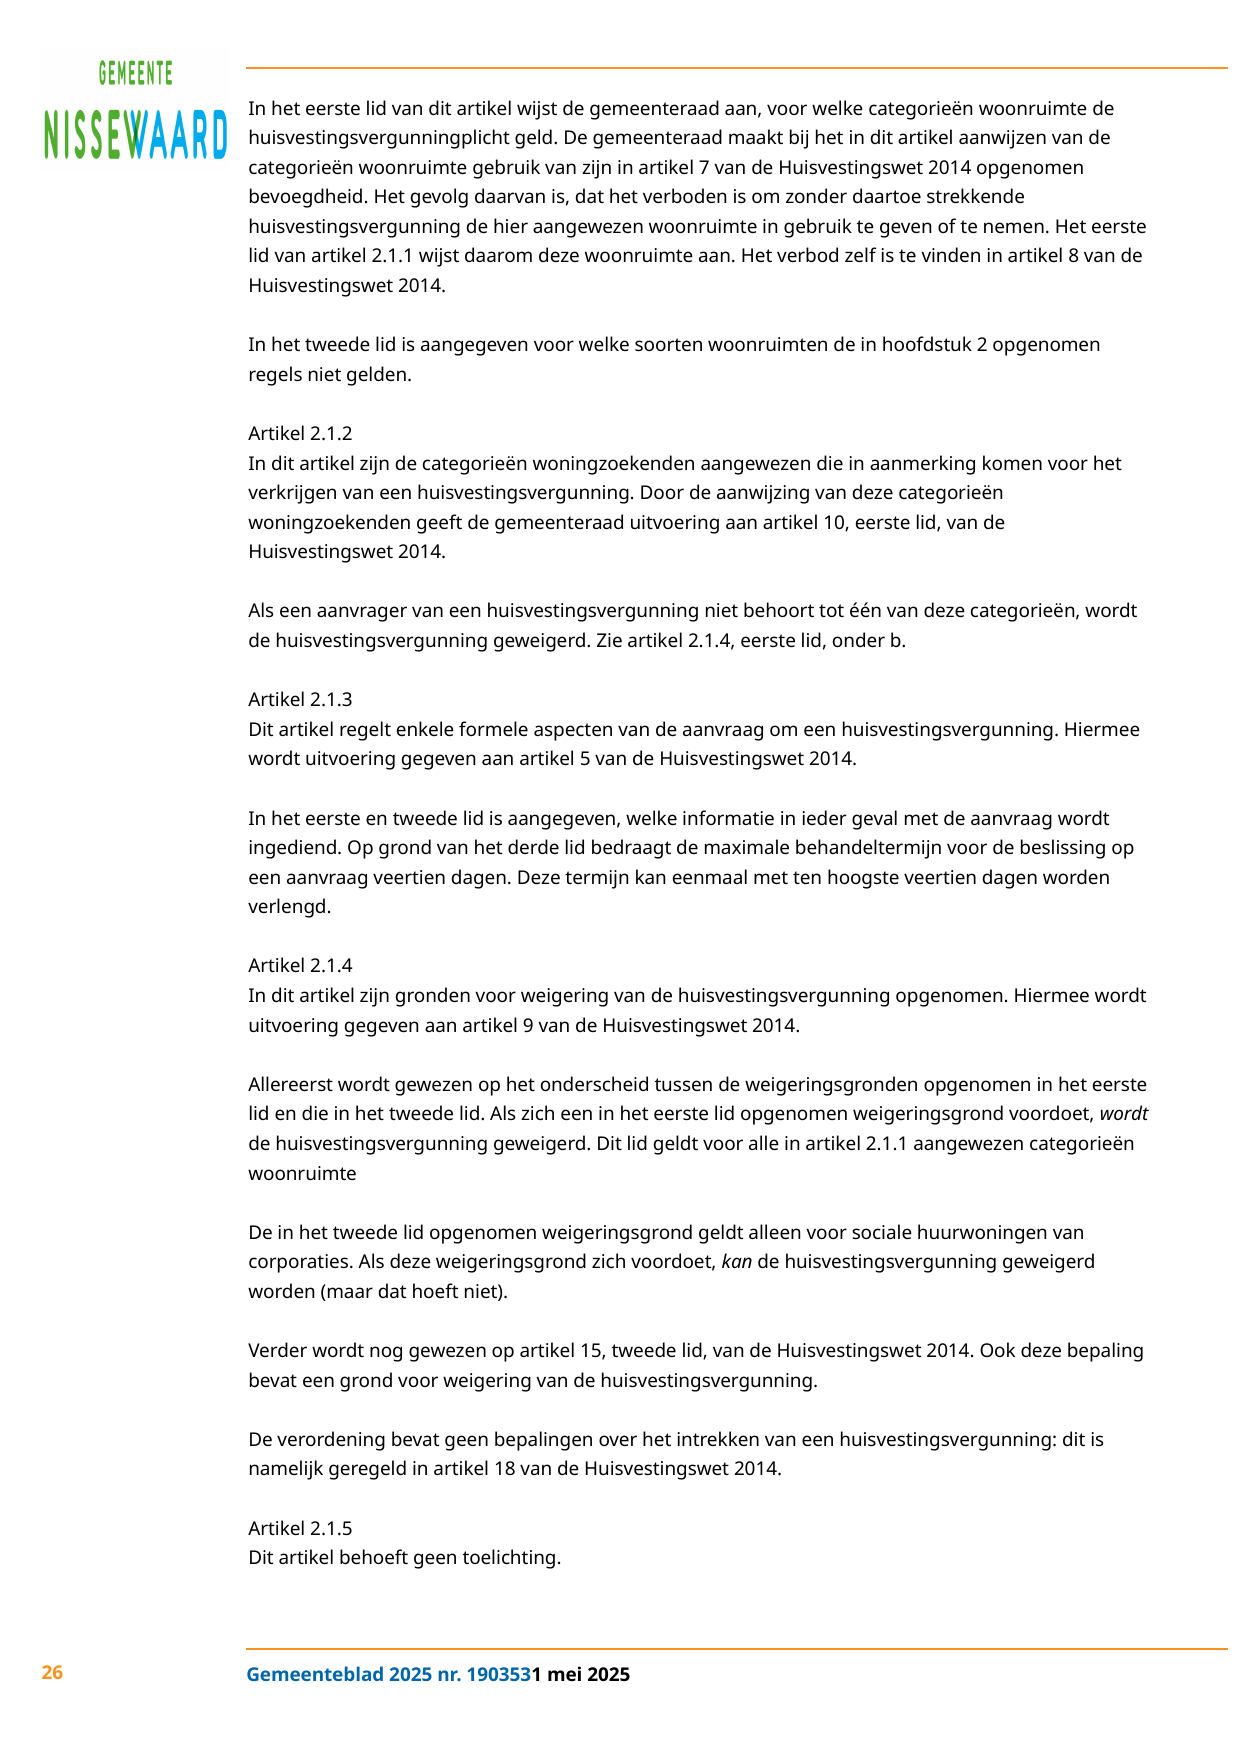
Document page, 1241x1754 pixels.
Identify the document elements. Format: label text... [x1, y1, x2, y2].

text Artikel 2.1.5 [248, 1515, 1152, 1541]
text Als een aanvrager van een huisvestingsvergunning niet behoort tot één van deze categorieën, wordt de huisvestingsvergunning geweigerd. Zie artikel 2.1.4, eerste lid, onder b. [248, 598, 1152, 653]
picture [41, 47, 231, 172]
text In het eerste lid van dit artikel wijst de gemeenteraad aan, voor welke categorieën woonruimte de huisvestingsvergunningplicht geld. De gemeenteraad maakt bij het in dit artikel aanwijzen van de categorieën woonruimte gebruik van zijn in artikel 7 van de Huisvestingswet 2014 opgenomen bevoegdheid. Het gevolg daarvan is, dat het verboden is om zonder daartoe strekkende huisvestingsvergunning de hier aangewezen woonruimte in gebruik te geven of te nemen. Het eerste lid van artikel 2.1.1 wijst daarom deze woonruimte aan. Het verbod zelf is te vinden in artikel 8 van de Huisvestingswet 2014. [248, 95, 1152, 298]
text De in het tweede lid opgenomen weigeringsgrond geldt alleen voor sociale huurwoningen van corporaties. Als deze weigeringsgrond zich voordoet, kan de huisvestingsvergunning geweigerd worden (maar dat hoeft niet). [248, 1219, 1152, 1304]
text Dit artikel behoeft geen toelichting. [248, 1544, 1152, 1570]
text In dit artikel zijn de categorieën woningzoekenden aangewezen die in aanmerking komen voor het verkrijgen van een huisvestingsvergunning. Door de aanwijzing van deze categorieën woningzoekenden geeft de gemeenteraad uitvoering aan artikel 10, eerste lid, van de Huisvestingswet 2014. [248, 450, 1152, 564]
text Verder wordt nog gewezen op artikel 15, tweede lid, van de Huisvestingswet 2014. Ook deze bepaling bevat een grond voor weigering van de huisvestingsvergunning. [248, 1337, 1152, 1393]
text Allereerst wordt gewezen op het onderscheid tussen de weigeringsgronden opgenomen in het eerste lid en die in het tweede lid. Als zich een in het eerste lid opgenomen weigeringsgrond voordoet, wordt de huisvestingsvergunning geweigerd. Dit lid geldt voor alle in artikel 2.1.1 aangewezen categorieën woonruimte [248, 1071, 1152, 1186]
text Artikel 2.1.4 [248, 953, 1152, 978]
text In het eerste en tweede lid is aangegeven, welke informatie in ieder geval met de aanvraag wordt ingediend. Op grond van het derde lid bedraagt de maximale behandeltermijn voor de beslissing op een aanvraag veertien dagen. Deze termijn kan eenmaal met ten hoogste veertien dagen worden verlengd. [248, 805, 1152, 919]
text De verordening bevat geen bepalingen over het intrekken van een huisvestingsvergunning: dit is namelijk geregeld in artikel 18 van de Huisvestingswet 2014. [248, 1426, 1152, 1481]
text Artikel 2.1.3 [248, 686, 1152, 712]
text Artikel 2.1.2 [248, 420, 1152, 446]
text Dit artikel regelt enkele formele aspecten van de aanvraag om een huisvestingsvergunning. Hiermee wordt uitvoering gegeven aan artikel 5 van de Huisvestingswet 2014. [248, 716, 1152, 771]
text In het tweede lid is aangegeven voor welke soorten woonruimten de in hoofdstuk 2 opgenomen regels niet gelden. [248, 331, 1152, 387]
text In dit artikel zijn gronden voor weigering van de huisvestingsvergunning opgenomen. Hiermee wordt uitvoering gegeven aan artikel 9 van de Huisvestingswet 2014. [248, 982, 1152, 1038]
